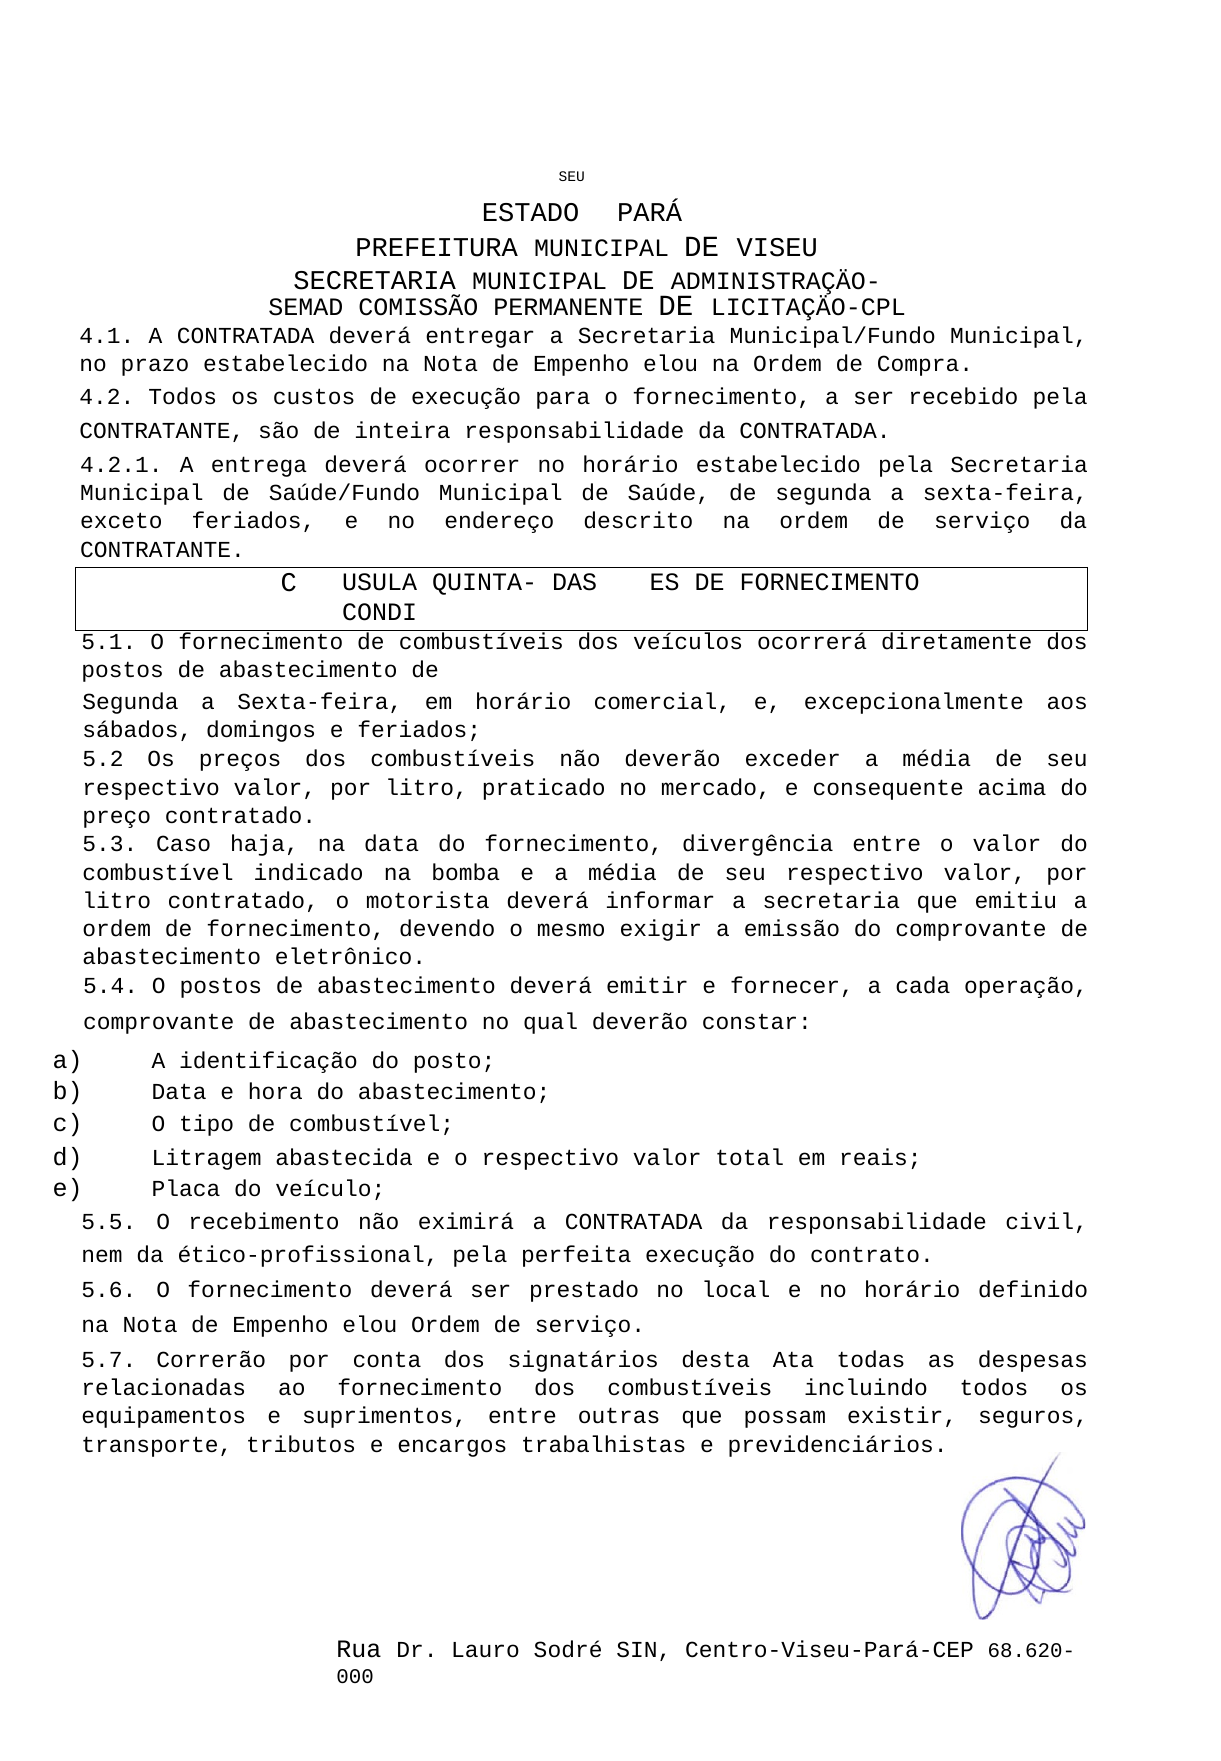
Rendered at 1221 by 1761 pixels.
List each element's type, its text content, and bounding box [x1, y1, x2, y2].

list O tipo de combustível; [52, 1110, 1088, 1138]
text 4.2. Todos os custos de execução para o fornecimento, a ser recebido pela CONTRATANTE, são de inteira responsabilidade da CONTRATADA. [79, 386, 1088, 445]
text Segunda a Sexta-feira, em horário comercial, e, excepcionalmente aos sábados, domingos e feriados; [82, 691, 1088, 745]
list A identificação do posto; [52, 1047, 1088, 1076]
text 5.2 Os preços dos combustíveis não deverão exceder a média de seu respectivo valor, por litro, praticado no mercado, e consequente acima do preço contratado. [82, 748, 1088, 830]
table_header ES DE FORNECIMENTO [649, 568, 1087, 629]
text 5.1. O fornecimento de combustíveis dos veículos ocorrerá diretamente dos postos de abastecimento de [81, 631, 1088, 684]
text 4.2.1. A entrega deverá ocorrer no horário estabelecido pela Secretaria Municipal de Saúde/Fundo Municipal de Saúde, de segunda a sexta-feira, exceto feriados, e no endereço descrito na ordem de serviço da CONTRATANTE. [80, 453, 1088, 564]
list Correrão por conta dos signatários desta Ata todas as despesas relacionadas ao fornecimento dos combustíveis incluindo todos os equipamentos e suprimentos, entre outras que possam existir, seguros, transporte, tributos e encargos trabalhistas e previdenciários. [81, 1348, 1088, 1619]
text 4.1. A CONTRATADA deverá entregar a Secretaria Municipal/Fundo Municipal, no prazo estabelecido na Nota de Empenho elou na Ordem de Compra. [79, 324, 1088, 379]
table_header USULA QUINTA- DAS CONDI [342, 568, 649, 629]
list Litragem abastecida e o respectivo valor total em reais; [52, 1144, 1088, 1172]
list O fornecimento deverá ser prestado no local e no horário definido na Nota de Empenho elou Ordem de serviço. [81, 1278, 1088, 1339]
list Data e hora do abastecimento; [52, 1079, 1088, 1107]
text 5.4. O postos de abastecimento deverá emitir e fornecer, a cada operação, comprovante de abastecimento no qual deverão constar: [83, 974, 1088, 1037]
list O recebimento não eximirá a CONTRATADA da responsabilidade civil, nem da ético-profissional, pela perfeita execução do contrato. [81, 1210, 1088, 1270]
table_header C [76, 568, 342, 629]
list Placa do veículo; [52, 1175, 1088, 1204]
text 5.3. Caso haja, na data do fornecimento, divergência entre o valor do combustível indicado na bomba e a média de seu respectivo valor, por litro contratado, o motorista deverá informar a secretaria que emitiu a ordem de fornecimento, devendo o mesmo exigir a emissão do comprovante de abastecimento eletrônico. [82, 833, 1088, 972]
